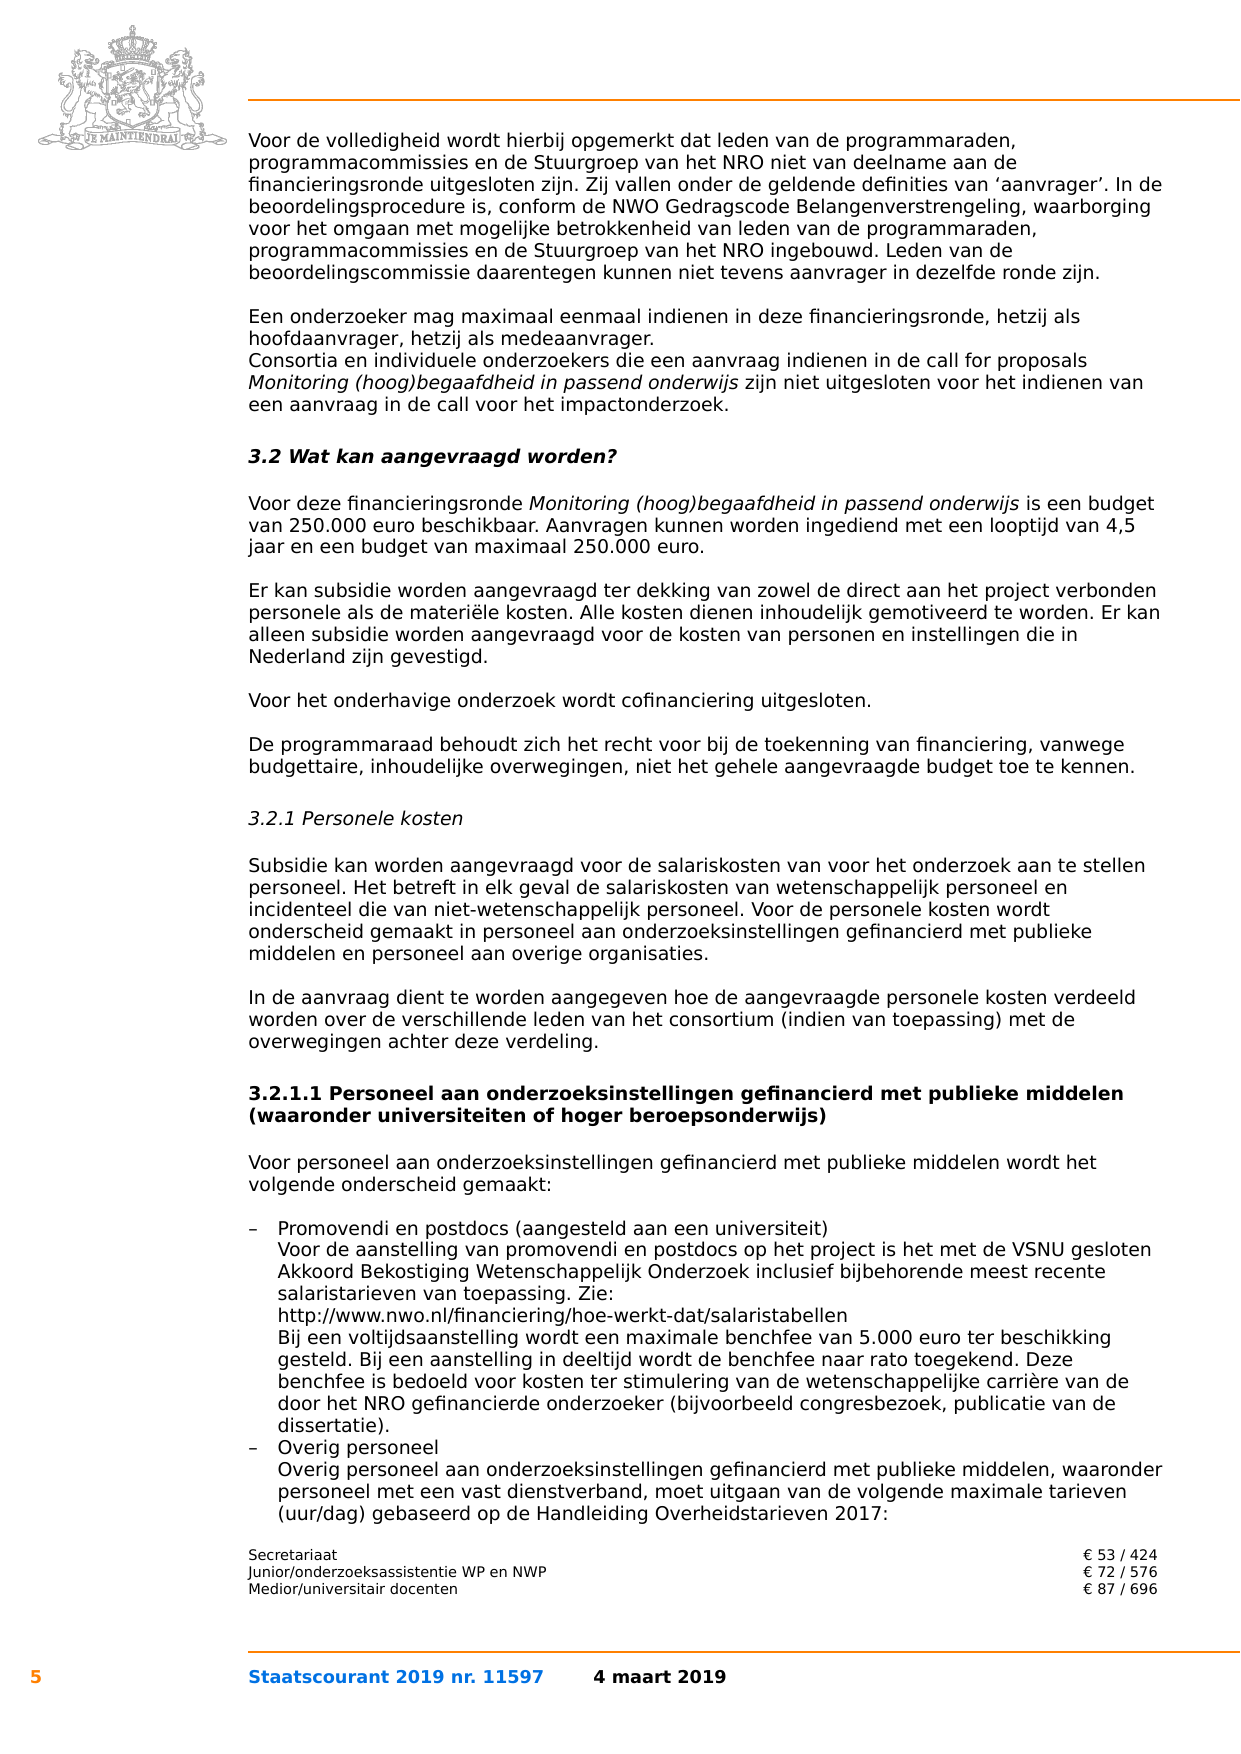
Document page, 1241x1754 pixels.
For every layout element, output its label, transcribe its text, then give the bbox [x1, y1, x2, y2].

text Er kan subsidie worden aangevraagd ter dekking van zowel de direct aan het project verbonden personele als de materiële kosten. Alle kosten dienen inhoudelijk gemotiveerd te worden. Er kan alleen subsidie worden aangevraagd voor de kosten van personen en instellingen die in Nederland zijn gevestigd. [248, 580, 1163, 668]
table_cell € 87 / 696 [887, 1581, 1163, 1598]
subtitle 3.2.1 Personele kosten [248, 808, 1163, 830]
table_cell € 72 / 576 [887, 1564, 1163, 1581]
table_cell Junior/onderzoeksassistentie WP en NWP [248, 1564, 887, 1581]
table_header € 53 / 424 [887, 1547, 1163, 1564]
text In de aanvraag dient te worden aangegeven hoe de aangevraagde personele kosten verdeeld worden over de verschillende leden van het consortium (indien van toepassing) met de overwegingen achter deze verdeling. [248, 987, 1163, 1053]
subtitle 3.2.1.1 Personeel aan onderzoeksinstellingen gefinancierd met publieke middelen (waaronder universiteiten of hoger beroepsonderwijs) [248, 1083, 1163, 1127]
text Voor de volledigheid wordt hierbij opgemerkt dat leden van de programmaraden, programmacommissies en de Stuurgroep van het NRO niet van deelname aan de financieringsronde uitgesloten zijn. Zij vallen onder de geldende definities van ‘aanvrager’. In de beoordelingsprocedure is, conform de NWO Gedragscode Belangenverstrengeling, waarborging voor het omgaan met mogelijke betrokkenheid van leden van de programmaraden, programmacommissies en de Stuurgroep van het NRO ingebouwd. Leden van de beoordelingscommissie daarentegen kunnen niet tevens aanvrager in dezelfde ronde zijn. [248, 130, 1163, 284]
text Een onderzoeker mag maximaal eenmaal indienen in deze financieringsronde, hetzij als hoofdaanvrager, hetzij als medeaanvrager. [248, 306, 1163, 349]
picture [38, 25, 227, 150]
text Voor deze financieringsronde Monitoring (hoog)begaafdheid in passend onderwijs is een budget van 250.000 euro beschikbaar. Aanvragen kunnen worden ingediend met een looptijd van 4,5 jaar en een budget van maximaal 250.000 euro. [248, 492, 1163, 558]
text Voor personeel aan onderzoeksinstellingen gefinancierd met publieke middelen wordt het volgende onderscheid gemaakt: [248, 1152, 1163, 1196]
text Consortia en individuele onderzoekers die een aanvraag indienen in de call for proposals Monitoring (hoog)begaafdheid in passend onderwijs zijn niet uitgesloten voor het indienen van een aanvraag in de call voor het impactonderzoek. [248, 349, 1163, 416]
text Voor de aanstelling van promovendi en postdocs op het project is het met de VSNU gesloten Akkoord Bekostiging Wetenschappelijk Onderzoek inclusief bijbehorende meest recente salaristarieven van toepassing. Zie: http://www.nwo.nl/financiering/hoe-werkt-dat/salaristabellen [277, 1239, 1163, 1327]
text Overig personeel aan onderzoeksinstellingen gefinancierd met publieke middelen, waaronder personeel met een vast dienstverband, moet uitgaan van de volgende maximale tarieven (uur/dag) gebaseerd op de Handleiding Overheidstarieven 2017: [277, 1459, 1163, 1525]
text Bij een voltijdsaanstelling wordt een maximale benchfee van 5.000 euro ter beschikking gesteld. Bij een aanstelling in deeltijd wordt de benchfee naar rato toegekend. Deze benchfee is bedoeld voor kosten ter stimulering van de wetenschappelijke carrière van de door het NRO gefinancierde onderzoeker (bijvoorbeeld congresbezoek, publicatie van de dissertatie). [277, 1327, 1163, 1437]
text De programmaraad behoudt zich het recht voor bij de toekenning van financiering, vanwege budgettaire, inhoudelijke overwegingen, niet het gehele aangevraagde budget toe te kennen. [248, 734, 1163, 778]
table_header Secretariaat [248, 1547, 887, 1564]
text Voor het onderhavige onderzoek wordt cofinanciering uitgesloten. [248, 690, 1163, 712]
text – Overig personeel [248, 1437, 1163, 1459]
subtitle 3.2 Wat kan aangevraagd worden? [248, 446, 1163, 467]
table_cell Medior/universitair docenten [248, 1581, 887, 1598]
text Subsidie kan worden aangevraagd voor de salariskosten van voor het onderzoek aan te stellen personeel. Het betreft in elk geval de salariskosten van wetenschappelijk personeel en incidenteel die van niet-wetenschappelijk personeel. Voor de personele kosten wordt onderscheid gemaakt in personeel aan onderzoeksinstellingen gefinancierd met publieke middelen en personeel aan overige organisaties. [248, 855, 1163, 965]
text – Promovendi en postdocs (aangesteld aan een universiteit) [248, 1217, 1163, 1239]
